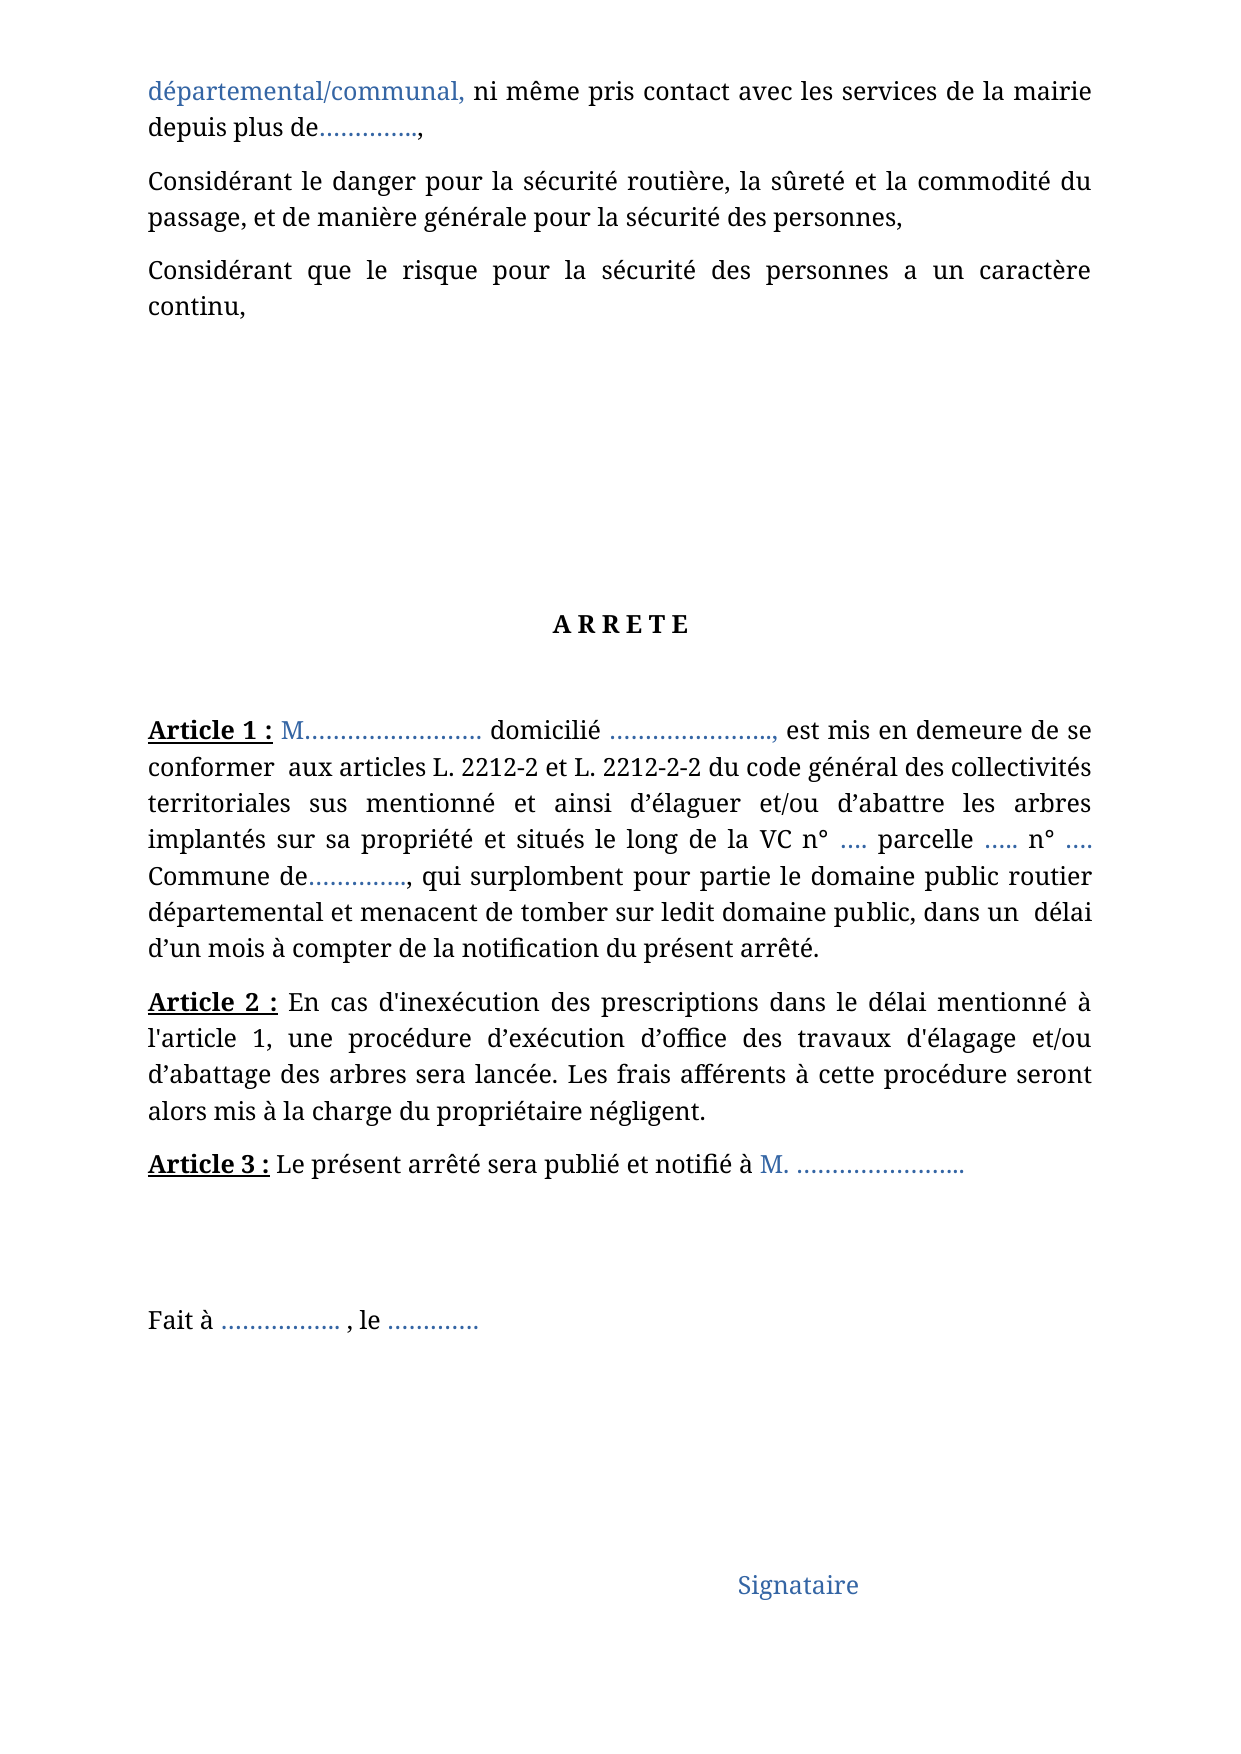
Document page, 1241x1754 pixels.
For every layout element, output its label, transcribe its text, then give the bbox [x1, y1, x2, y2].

subtitle A R R E T E [148, 607, 1093, 641]
text Article 3 : Le présent arrêté sera publié et notifié à M. …………………... [148, 1146, 1093, 1180]
text Article 2 : En cas d'inexécution des prescriptions dans le délai mentionné à l'article 1, une procédure d’exécution d’office des travaux d'élagage et/ou d’abattage des arbres sera lancée. Les frais afférents à cette procédure seront alors mis à la charge du propriétaire négligent. [148, 984, 1093, 1127]
text Fait à …………….. , le …………. [148, 1302, 1093, 1336]
text Considérant que le risque pour la sécurité des personnes a un caractère continu, [148, 252, 1093, 323]
text Article 1 : M……………………. domicilié ………………….., est mis en demeure de se conformer aux articles L. 2212-2 et L. 2212-2-2 du code général des collectivités territoriales sus mentionné et ainsi d’élaguer et/ou d’abattre les arbres implantés sur sa propriété et situés le long de la VC n° …. parcelle ….. n° …. Commune de………….., qui surplombent pour partie le domaine public routier départemental et menacent de tomber sur ledit domaine public, dans un délai d’un mois à compter de la notification du présent arrêté. [148, 713, 1093, 965]
text Signataire [148, 1567, 1093, 1602]
text départemental/communal, ni même pris contact avec les services de la mairie depuis plus de………….., [148, 74, 1093, 144]
text Considérant le danger pour la sécurité routière, la sûreté et la commodité du passage, et de manière générale pour la sécurité des personnes, [148, 163, 1093, 233]
